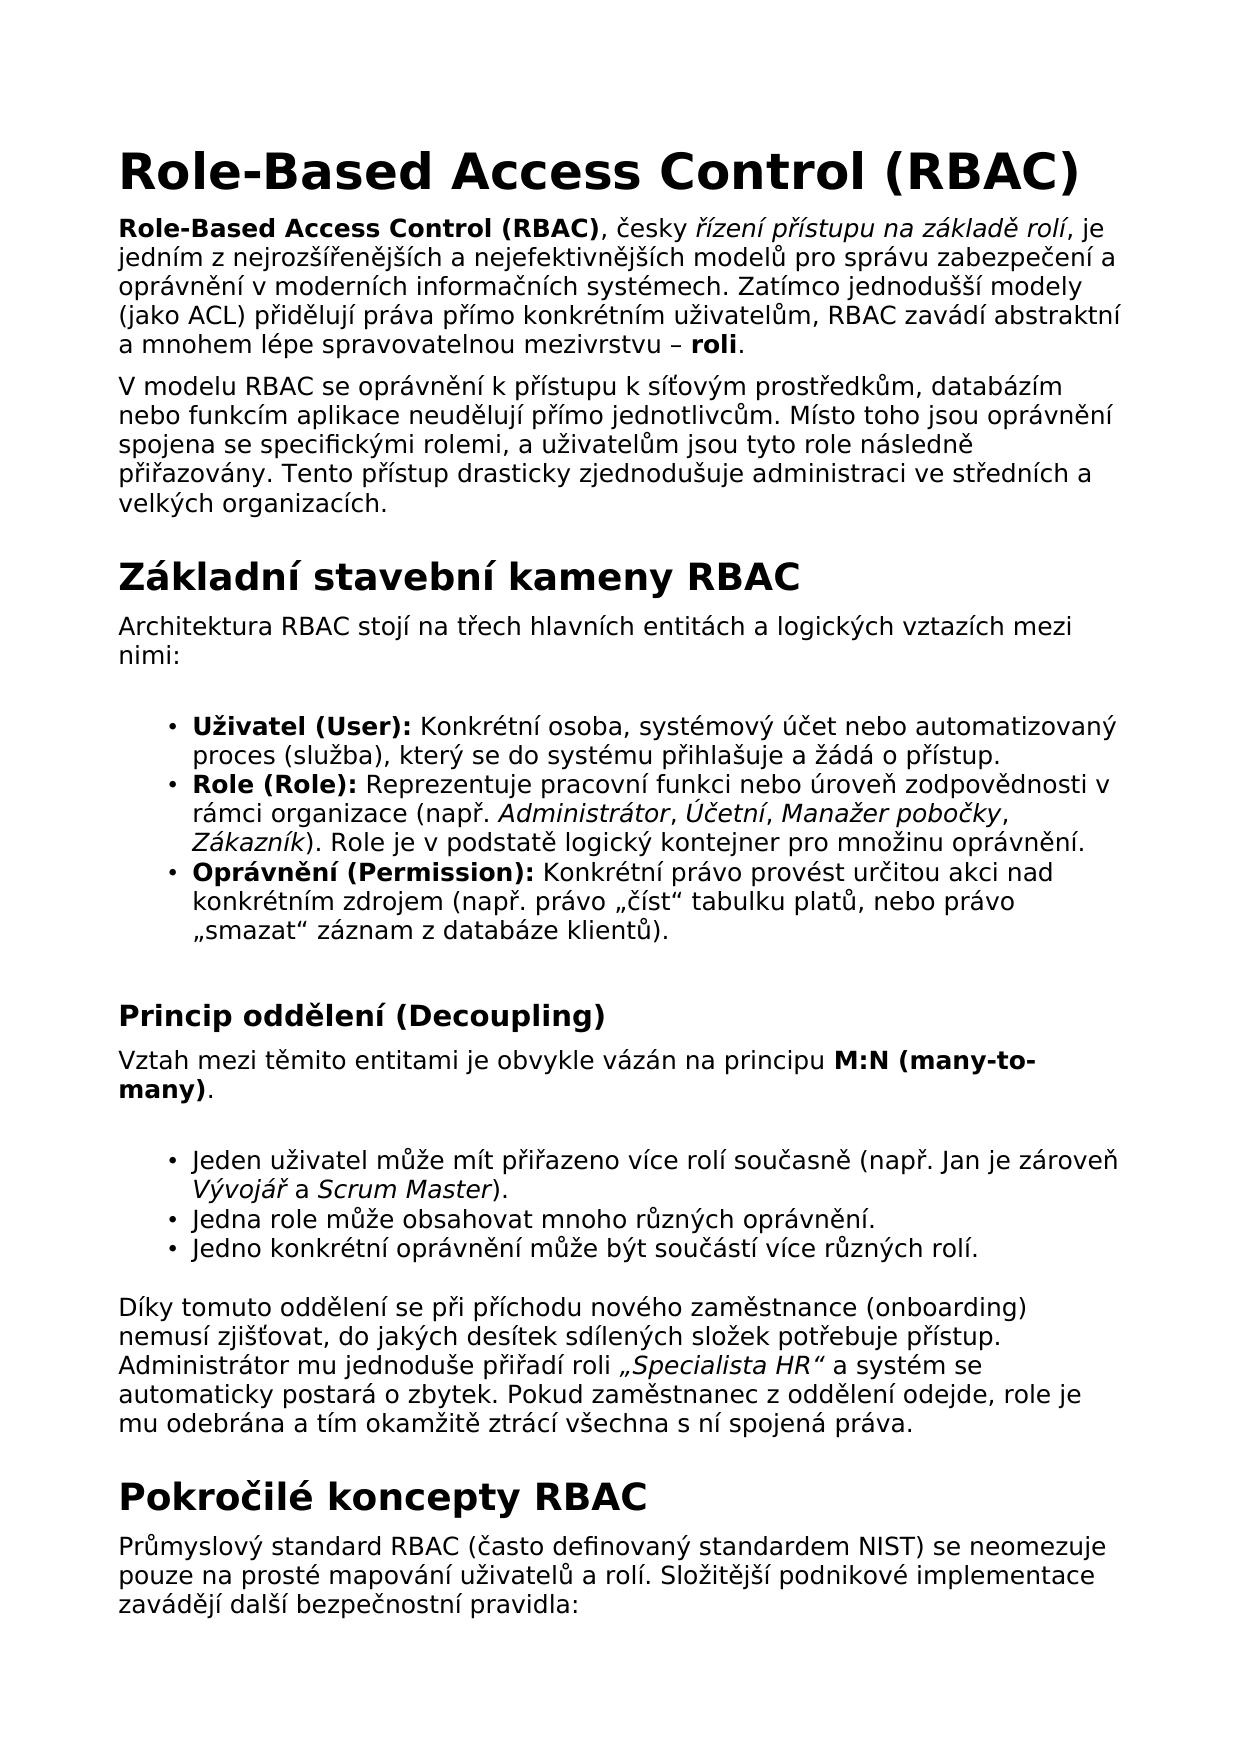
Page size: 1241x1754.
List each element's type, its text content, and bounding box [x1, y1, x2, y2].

text Průmyslový standard RBAC (často definovaný standardem NIST) se neomezuje pouze na prosté mapování uživatelů a rolí. Složitější podnikové implementace zavádějí další bezpečnostní pravidla: [118, 1532, 1122, 1620]
text Díky tomuto oddělení se při příchodu nového zaměstnance (onboarding) nemusí zjišťovat, do jakých desítek sdílených složek potřebuje přístup. Administrátor mu jednoduše přiřadí roli „Specialista HR“ a systém se automaticky postará o zbytek. Pokud zaměstnanec z oddělení odejde, role je mu odebrána a tím okamžitě ztrácí všechna s ní spojená práva. [118, 1293, 1122, 1438]
subtitle Role-Based Access Control (RBAC) [118, 143, 1122, 201]
text Vztah mezi těmito entitami je obvykle vázán na principu M:N (many-to-many). [118, 1046, 1122, 1104]
subtitle Základní stavební kameny RBAC [118, 556, 1122, 599]
list Role (Role): Reprezentuje pracovní funkci nebo úroveň zodpovědnosti v rámci organizace (např. Administrátor, Účetní, Manažer pobočky, Zákazník). Role je v podstatě logický kontejner pro množinu oprávnění. [177, 770, 1122, 858]
subtitle Pokročilé koncepty RBAC [118, 1476, 1122, 1520]
list Jeden uživatel může mít přiřazeno více rolí současně (např. Jan je zároveň Vývojář a Scrum Master). [177, 1147, 1122, 1205]
text Role-Based Access Control (RBAC), česky řízení přístupu na základě rolí, je jedním z nejrozšířenějších a nejefektivnějších modelů pro správu zabezpečení a oprávnění v moderních informačních systémech. Zatímco jednodušší modely (jako ACL) přidělují práva přímo konkrétním uživatelům, RBAC zavádí abstraktní a mnohem lépe spravovatelnou mezivrstvu – roli. [118, 214, 1122, 360]
list Uživatel (User): Konkrétní osoba, systémový účet nebo automatizovaný proces (služba), který se do systému přihlašuje a žádá o přístup. [177, 712, 1122, 770]
list Jedno konkrétní oprávnění může být součástí více různých rolí. [177, 1234, 1122, 1263]
text Architektura RBAC stojí na třech hlavních entitách a logických vztazích mezi nimi: [118, 612, 1122, 670]
list Oprávnění (Permission): Konkrétní právo provést určitou akci nad konkrétním zdrojem (např. právo „číst“ tabulku platů, nebo právo „smazat“ záznam z databáze klientů). [177, 858, 1122, 945]
text V modelu RBAC se oprávnění k přístupu k síťovým prostředkům, databázím nebo funkcím aplikace neudělují přímo jednotlivcům. Místo toho jsou oprávnění spojena se specifickými rolemi, a uživatelům jsou tyto role následně přiřazovány. Tento přístup drasticky zjednodušuje administraci ve středních a velkých organizacích. [118, 372, 1122, 518]
list Jedna role může obsahovat mnoho různých oprávnění. [177, 1205, 1122, 1234]
subtitle Princip oddělení (Decoupling) [118, 1000, 1122, 1034]
